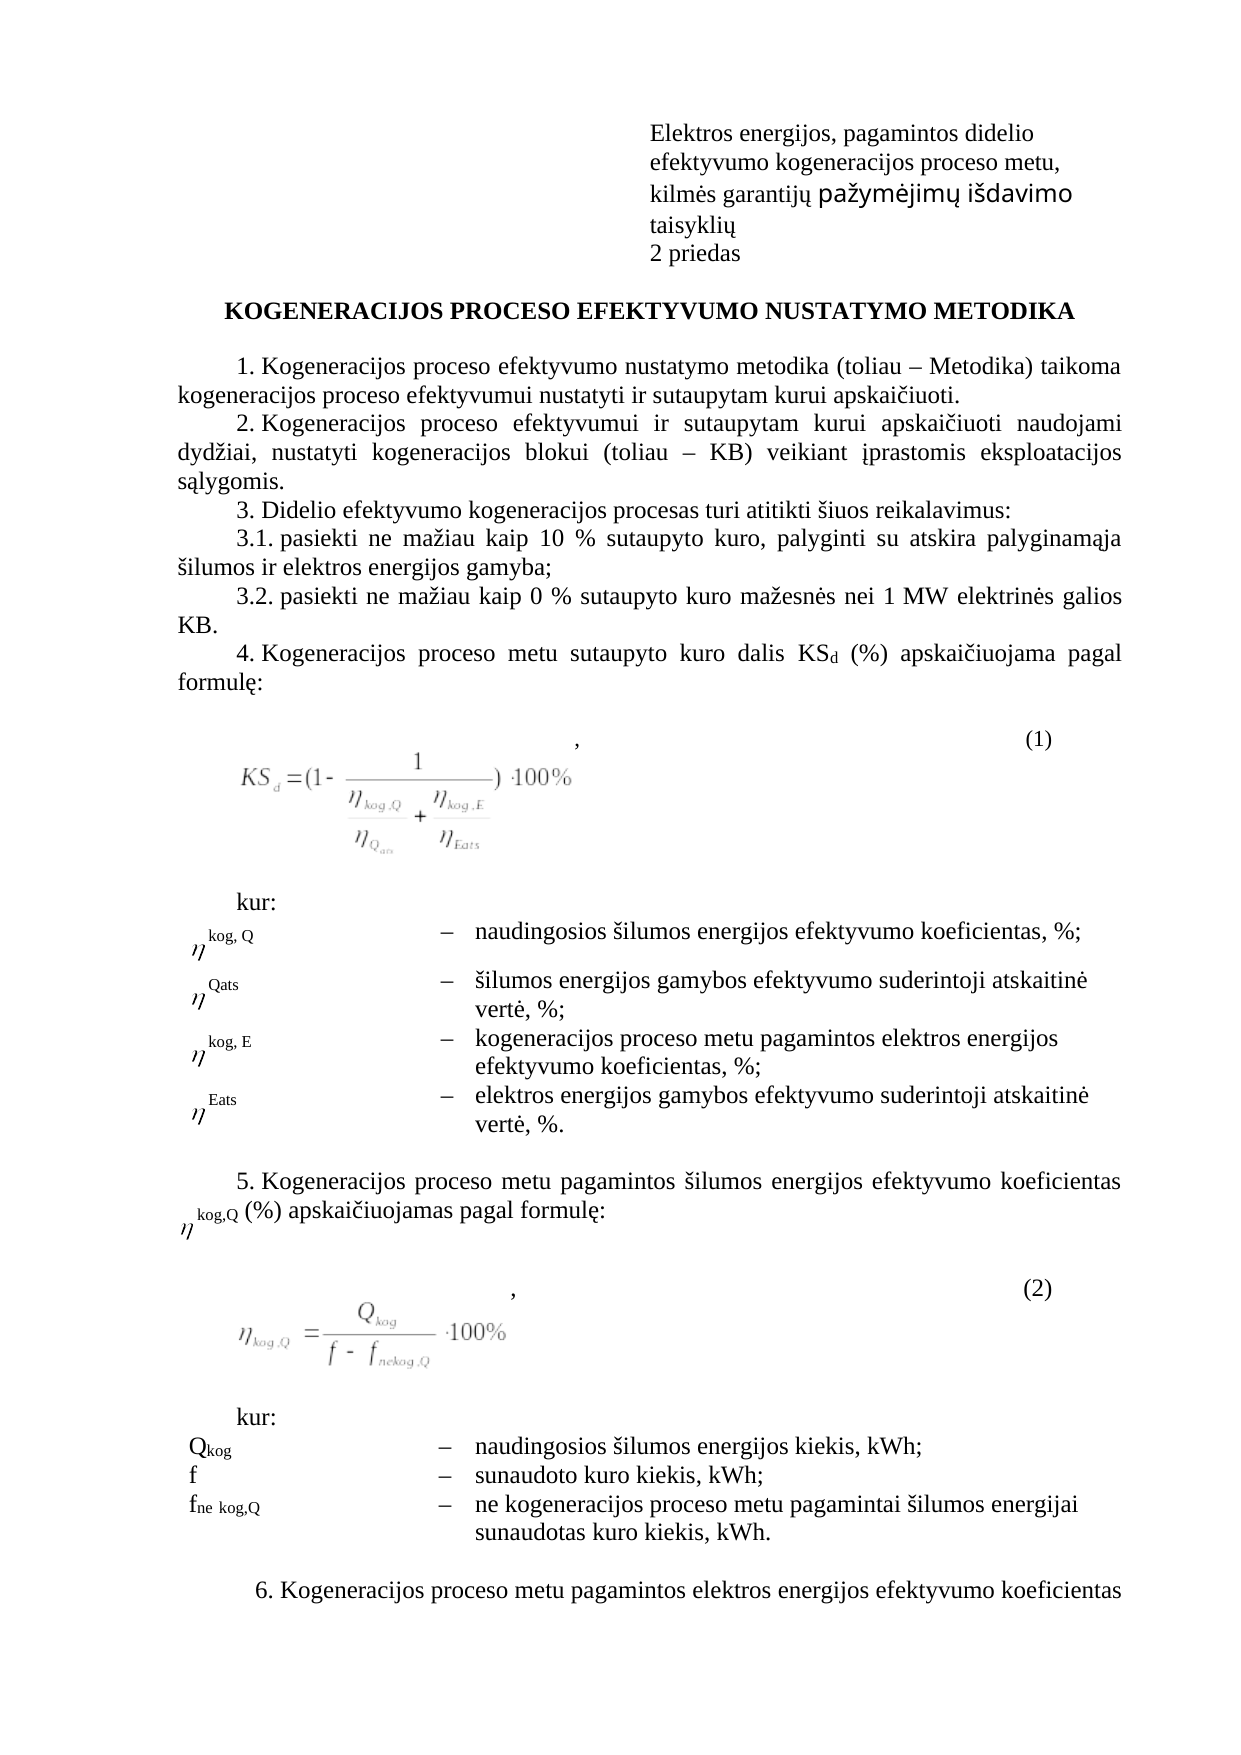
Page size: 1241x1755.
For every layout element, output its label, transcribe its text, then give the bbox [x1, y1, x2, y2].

table_header – [426, 916, 463, 965]
text 1. Kogeneracijos proceso efektyvumo nustatymo metodika (toliau – Metodika) taikoma kogeneracijos proceso efektyvumui nustatyti ir sutaupytam kurui apskaičiuoti. [177, 351, 1122, 408]
table_header naudingosios šilumos energijos kiekis, kWh; [464, 1431, 1122, 1460]
table_header Qkog [177, 1431, 426, 1460]
table_cell – [426, 1080, 463, 1138]
table_cell šilumos energijos gamybos efektyvumo suderintoji atskaitinė vertė, %; [464, 965, 1122, 1023]
text kur: [177, 1402, 1122, 1431]
table_cell fne kog,Q [177, 1489, 426, 1546]
table_cell – [426, 1460, 463, 1489]
table_header – [426, 1431, 463, 1460]
table_cell etaEats [177, 1080, 426, 1138]
table_cell f [177, 1460, 426, 1489]
table_cell – [426, 965, 463, 1023]
table_cell – [426, 1489, 463, 1546]
text 3. Didelio efektyvumo kogeneracijos procesas turi atitikti šiuos reikalavimus: [177, 495, 1122, 523]
table_cell – [426, 1023, 463, 1080]
table_cell ne kogeneracijos proceso metu pagamintai šilumos energijai sunaudotas kuro kiekis, kWh. [464, 1489, 1122, 1546]
text eta(kog,Q)=Q(kog)/(f–f(ne kog,Q)))*100%, (2) [177, 1273, 1122, 1374]
text 5. Kogeneracijos proceso metu pagamintos šilumos energijos efektyvumo koeficientas etakog,Q (%) apskaičiuojamas pagal formulę: [177, 1166, 1122, 1244]
table_header etakog, Q [177, 916, 426, 965]
text 6. Kogeneracijos proceso metu pagamintos elektros energijos efektyvumo koeficientas etakog,E (%) apskaičiuojamas pagal formulę: [177, 1575, 1122, 1604]
text 3.2. pasiekti ne mažiau kaip 0 % sutaupyto kuro mažesnės nei 1 MW elektrinės galios KB. [177, 581, 1122, 638]
text kilmės garantijų pažymėjimų išdavimo [649, 176, 1122, 210]
table_cell etakog, E [177, 1023, 426, 1080]
text kogeneracijos proceso efektyvumo nustatymo metodika [177, 296, 1122, 325]
table_cell kogeneracijos proceso metu pagamintos elektros energijos efektyvumo koeficientas, %; [464, 1023, 1122, 1080]
text 2 priedas [649, 238, 1122, 267]
text 3.1. pasiekti ne mažiau kaip 10 % sutaupyto kuro, palyginti su atskira palyginamąja šilumos ir elektros energijos gamyba; [177, 523, 1122, 581]
text 2. Kogeneracijos proceso efektyvumui ir sutaupytam kurui apskaičiuoti naudojami dydžiai, nustatyti kogeneracijos blokui (toliau – KB) veikiant įprastomis eksploatacijos sąlygomis. [177, 408, 1122, 495]
table_header naudingosios šilumos energijos efektyvumo koeficientas, %; [464, 916, 1122, 965]
table_cell elektros energijos gamybos efektyvumo suderintoji atskaitinė vertė, %. [464, 1080, 1122, 1138]
table_cell etaQats [177, 965, 426, 1023]
text 4. Kogeneracijos proceso metu sutaupyto kuro dalis KSd (%) apskaičiuojama pagal formulę: [177, 638, 1122, 696]
text efektyvumo kogeneracijos proceso metu, [649, 147, 1122, 176]
table_cell sunaudoto kuro kiekis, kWh; [464, 1460, 1122, 1489]
text KS(d)=(1–1/((eta(kog,Q)/eta(Qats))+(eta(kog,W)/eta(Eats))))*100%, (1) [177, 725, 1122, 858]
text kur: [177, 887, 1122, 916]
text taisyklių [649, 210, 1122, 238]
text Elektros energijos, pagamintos didelio [649, 118, 1122, 147]
